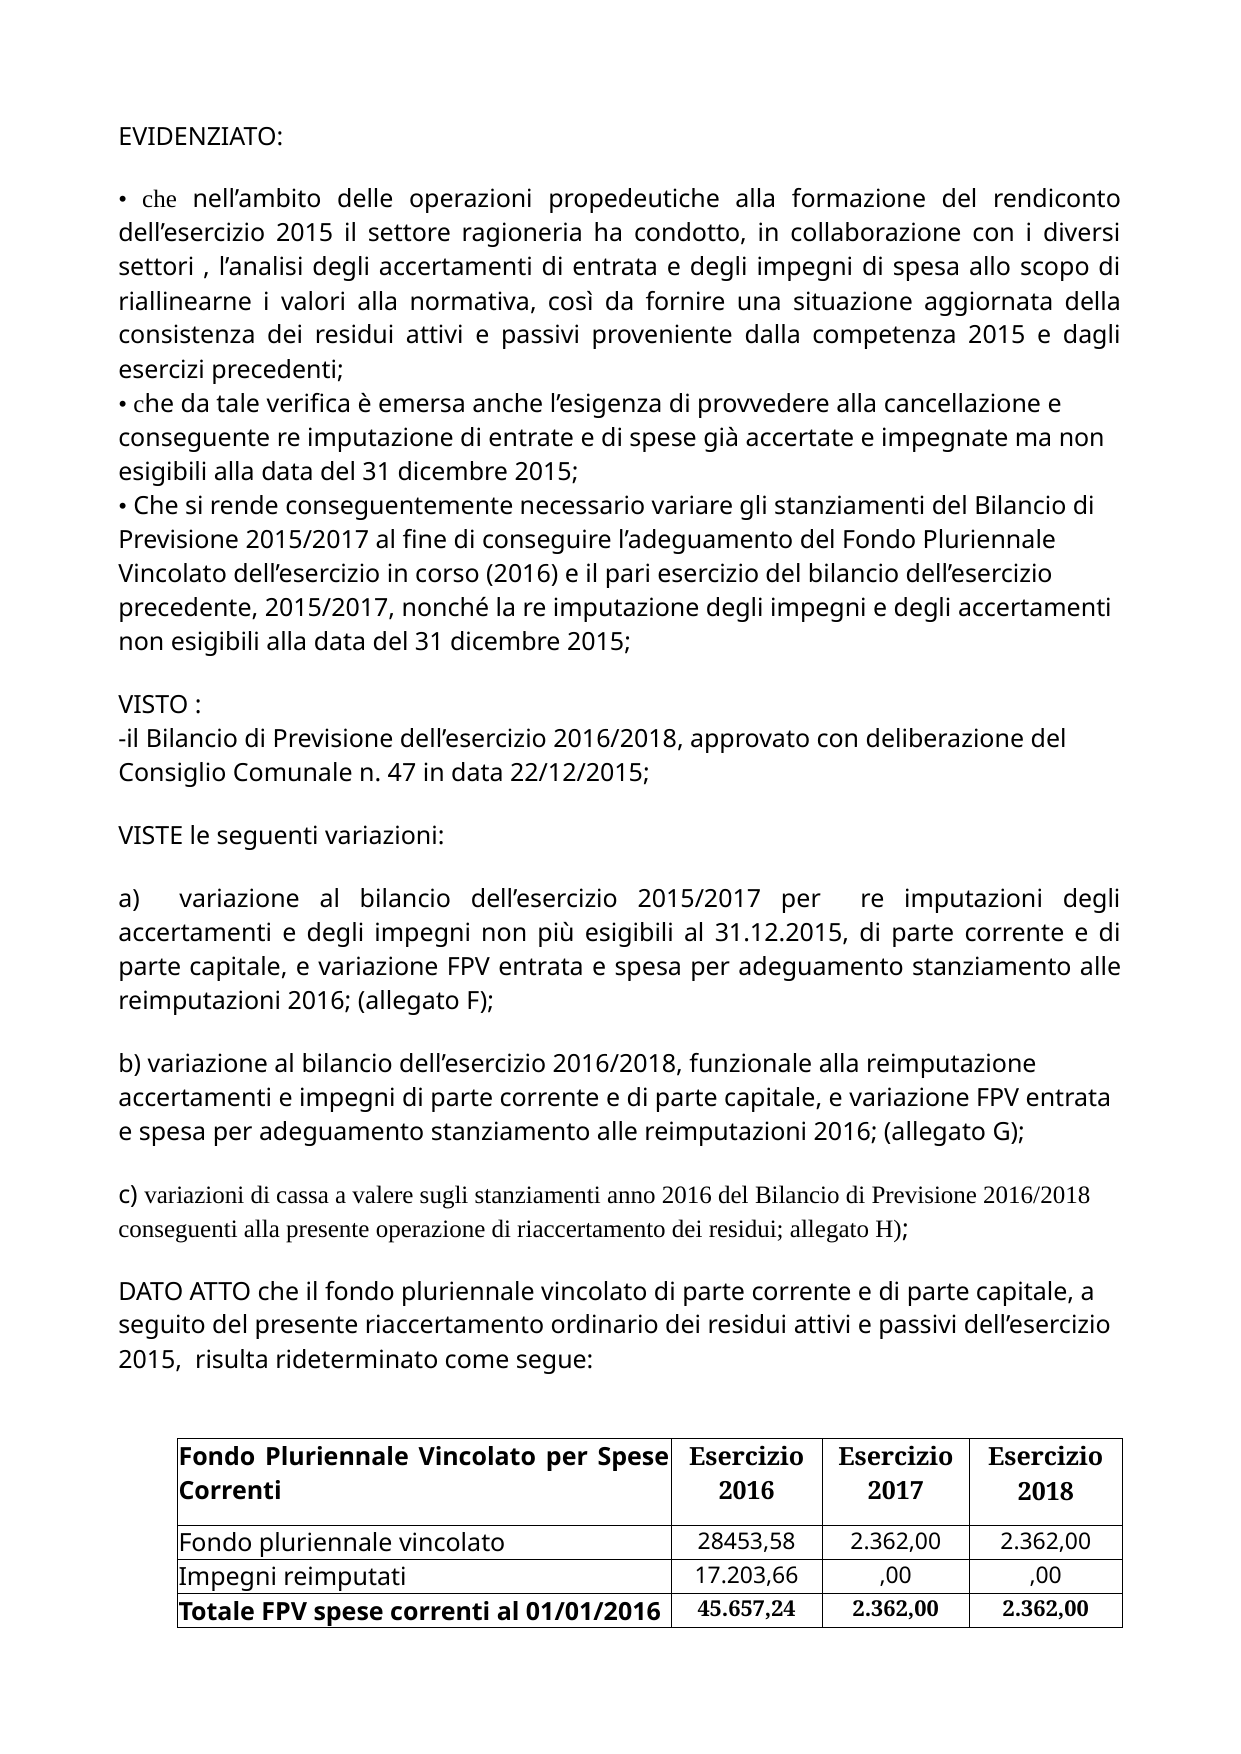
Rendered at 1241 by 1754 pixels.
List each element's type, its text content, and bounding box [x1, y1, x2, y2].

table_cell 2.362,00 [970, 1594, 1122, 1627]
table_cell 45.657,24 [672, 1594, 822, 1627]
text VISTE le seguenti variazioni: [118, 817, 1122, 852]
text c) variazioni di cassa a valere sugli stanziamenti anno 2016 del Bilancio di Previsione 2016/2018 conseguenti alla presente operazione di riaccertamento dei residui; allegato H); [118, 1176, 1122, 1244]
table_cell Fondo pluriennale vincolato [178, 1526, 671, 1559]
table_cell Impegni reimputati [178, 1560, 671, 1593]
table_header Esercizio 2018 [970, 1439, 1122, 1525]
table_cell 17.203,66 [672, 1560, 822, 1593]
text -il Bilancio di Previsione dell’esercizio 2016/2018, approvato con deliberazione del Consiglio Comunale n. 47 in data 22/12/2015; [118, 721, 1122, 789]
text DATO ATTO che il fondo pluriennale vincolato di parte corrente e di parte capitale, a seguito del presente riaccertamento ordinario dei residui attivi e passivi dell’esercizio 2015, risulta rideterminato come segue: [118, 1273, 1122, 1375]
text • che da tale verifica è emersa anche l’esigenza di provvedere alla cancellazione e conseguente re imputazione di entrate e di spese già accertate e impegnate ma non esigibili alla data del 31 dicembre 2015; [118, 385, 1122, 487]
table_cell 2.362,00 [823, 1526, 969, 1559]
table_cell Totale FPV spese correnti al 01/01/2016 [178, 1594, 671, 1627]
text EVIDENZIATO: [118, 118, 1122, 152]
table_cell 28453,58 [672, 1526, 822, 1559]
text a) variazione al bilancio dell’esercizio 2015/2017 per re imputazioni degli accertamenti e degli impegni non più esigibili al 31.12.2015, di parte corrente e di parte capitale, e variazione FPV entrata e spesa per adeguamento stanziamento alle reimputazioni 2016; (allegato F); [118, 880, 1122, 1017]
table_cell 2.362,00 [823, 1594, 969, 1627]
table_cell 2.362,00 [970, 1526, 1122, 1559]
text • che nell’ambito delle operazioni propedeutiche alla formazione del rendiconto dell’esercizio 2015 il settore ragioneria ha condotto, in collaborazione con i diversi settori , l’analisi degli accertamenti di entrata e degli impegni di spesa allo scopo di riallinearne i valori alla normativa, così da fornire una situazione aggiornata della consistenza dei residui attivi e passivi proveniente dalla competenza 2015 e dagli esercizi precedenti; [118, 181, 1122, 385]
table_cell ,00 [823, 1560, 969, 1593]
text VISTO : [118, 687, 1122, 721]
table_header Esercizio 2017 [823, 1439, 969, 1525]
text • Che si rende conseguentemente necessario variare gli stanziamenti del Bilancio di Previsione 2015/2017 al fine di conseguire l’adeguamento del Fondo Pluriennale Vincolato dell’esercizio in corso (2016) e il pari esercizio del bilancio dell’esercizio precedente, 2015/2017, nonché la re imputazione degli impegni e degli accertamenti non esigibili alla data del 31 dicembre 2015; [118, 487, 1122, 658]
table_header Fondo Pluriennale Vincolato per Spese Correnti [178, 1439, 671, 1525]
table_header Esercizio 2016 [672, 1439, 822, 1525]
text b) variazione al bilancio dell’esercizio 2016/2018, funzionale alla reimputazione accertamenti e impegni di parte corrente e di parte capitale, e variazione FPV entrata e spesa per adeguamento stanziamento alle reimputazioni 2016; (allegato G); [118, 1045, 1122, 1147]
table_cell ,00 [970, 1560, 1122, 1593]
